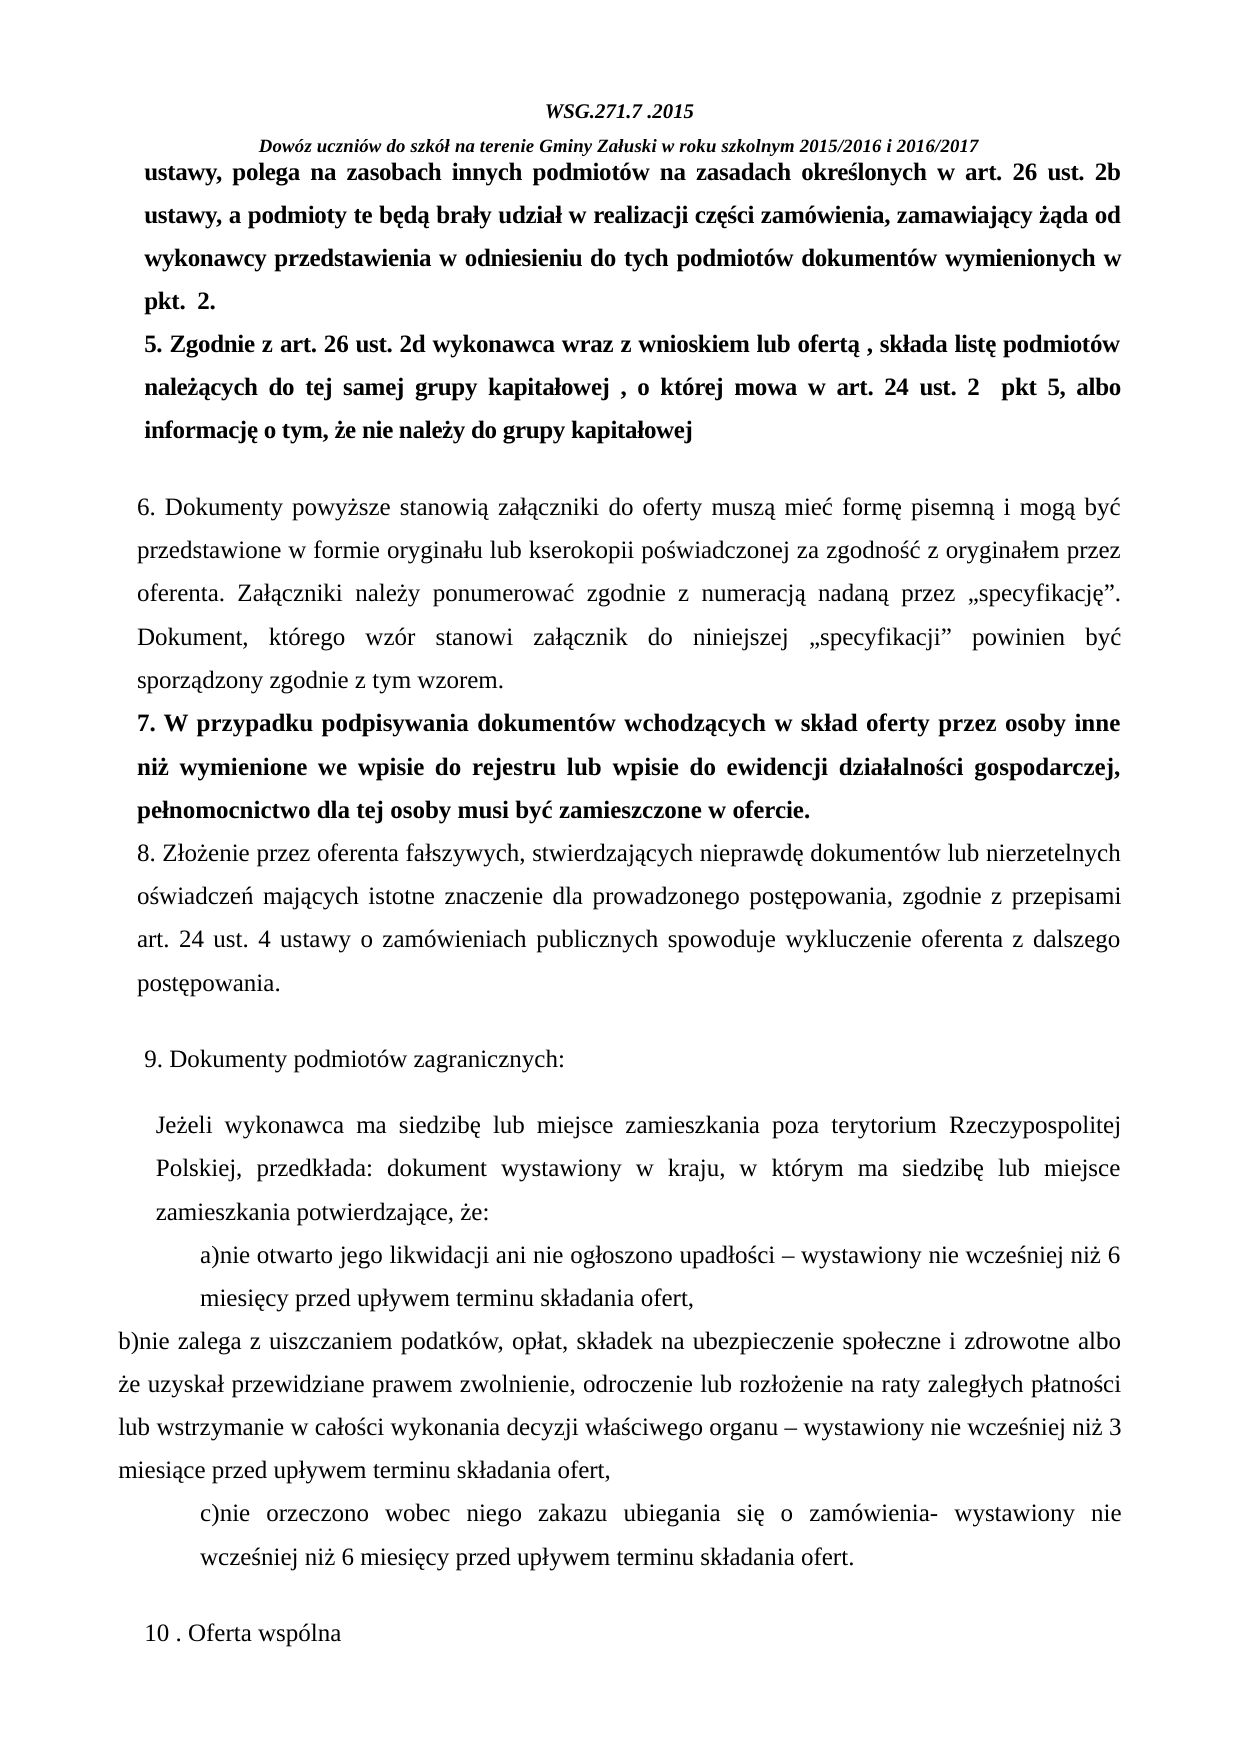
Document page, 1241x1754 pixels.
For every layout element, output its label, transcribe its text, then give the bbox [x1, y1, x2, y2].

list nie zalega z uiszczaniem podatków, opłat, składek na ubezpieczenie społeczne i zdrowotne albo że uzyskał przewidziane prawem zwolnienie, odroczenie lub rozłożenie na raty zaległych płatności lub wstrzymanie w całości wykonania decyzji właściwego organu – wystawiony nie wcześniej niż 3 miesiące przed upływem terminu składania ofert, [118, 1326, 1122, 1484]
text 9. Dokumenty podmiotów zagranicznych: [144, 1044, 1122, 1073]
text ustawy, polega na zasobach innych podmiotów na zasadach określonych w art. 26 ust. 2b ustawy, a podmioty te będą brały udział w realizacji części zamówienia, zamawiający żąda od wykonawcy przedstawienia w odniesieniu do tych podmiotów dokumentów wymienionych w pkt. 2. [144, 157, 1122, 315]
text 7. W przypadku podpisywania dokumentów wchodzących w skład oferty przez osoby inne niż wymienione we wpisie do rejestru lub wpisie do ewidencji działalności gospodarczej, pełnomocnictwo dla tej osoby musi być zamieszczone w ofercie. [137, 708, 1122, 823]
list nie orzeczono wobec niego zakazu ubiegania się o zamówienia- wystawiony nie wcześniej niż 6 miesięcy przed upływem terminu składania ofert. [200, 1498, 1122, 1570]
text 8. Złożenie przez oferenta fałszywych, stwierdzających nieprawdę dokumentów lub nierzetelnych oświadczeń mających istotne znaczenie dla prowadzonego postępowania, zgodnie z przepisami art. 24 ust. 4 ustawy o zamówieniach publicznych spowoduje wykluczenie oferenta z dalszego postępowania. [137, 838, 1122, 996]
text 6. Dokumenty powyższe stanowią załączniki do oferty muszą mieć formę pisemną i mogą być przedstawione w formie oryginału lub kserokopii poświadczonej za zgodność z oryginałem przez oferenta. Załączniki należy ponumerować zgodnie z numeracją nadaną przez „specyfikację”. Dokument, którego wzór stanowi załącznik do niniejszej „specyfikacji” powinien być sporządzony zgodnie z tym wzorem. [137, 492, 1122, 693]
list nie otwarto jego likwidacji ani nie ogłoszono upadłości – wystawiony nie wcześniej niż 6 miesięcy przed upływem terminu składania ofert, [200, 1240, 1122, 1312]
text Jeżeli wykonawca ma siedzibę lub miejsce zamieszkania poza terytorium Rzeczypospolitej Polskiej, przedkłada: dokument wystawiony w kraju, w którym ma siedzibę lub miejsce zamieszkania potwierdzające, że: [156, 1110, 1122, 1225]
text 10 . Oferta wspólna [144, 1618, 1122, 1647]
text 5. Zgodnie z art. 26 ust. 2d wykonawca wraz z wnioskiem lub ofertą , składa listę podmiotów należących do tej samej grupy kapitałowej , o której mowa w art. 24 ust. 2 pkt 5, albo informację o tym, że nie należy do grupy kapitałowej [144, 329, 1122, 444]
